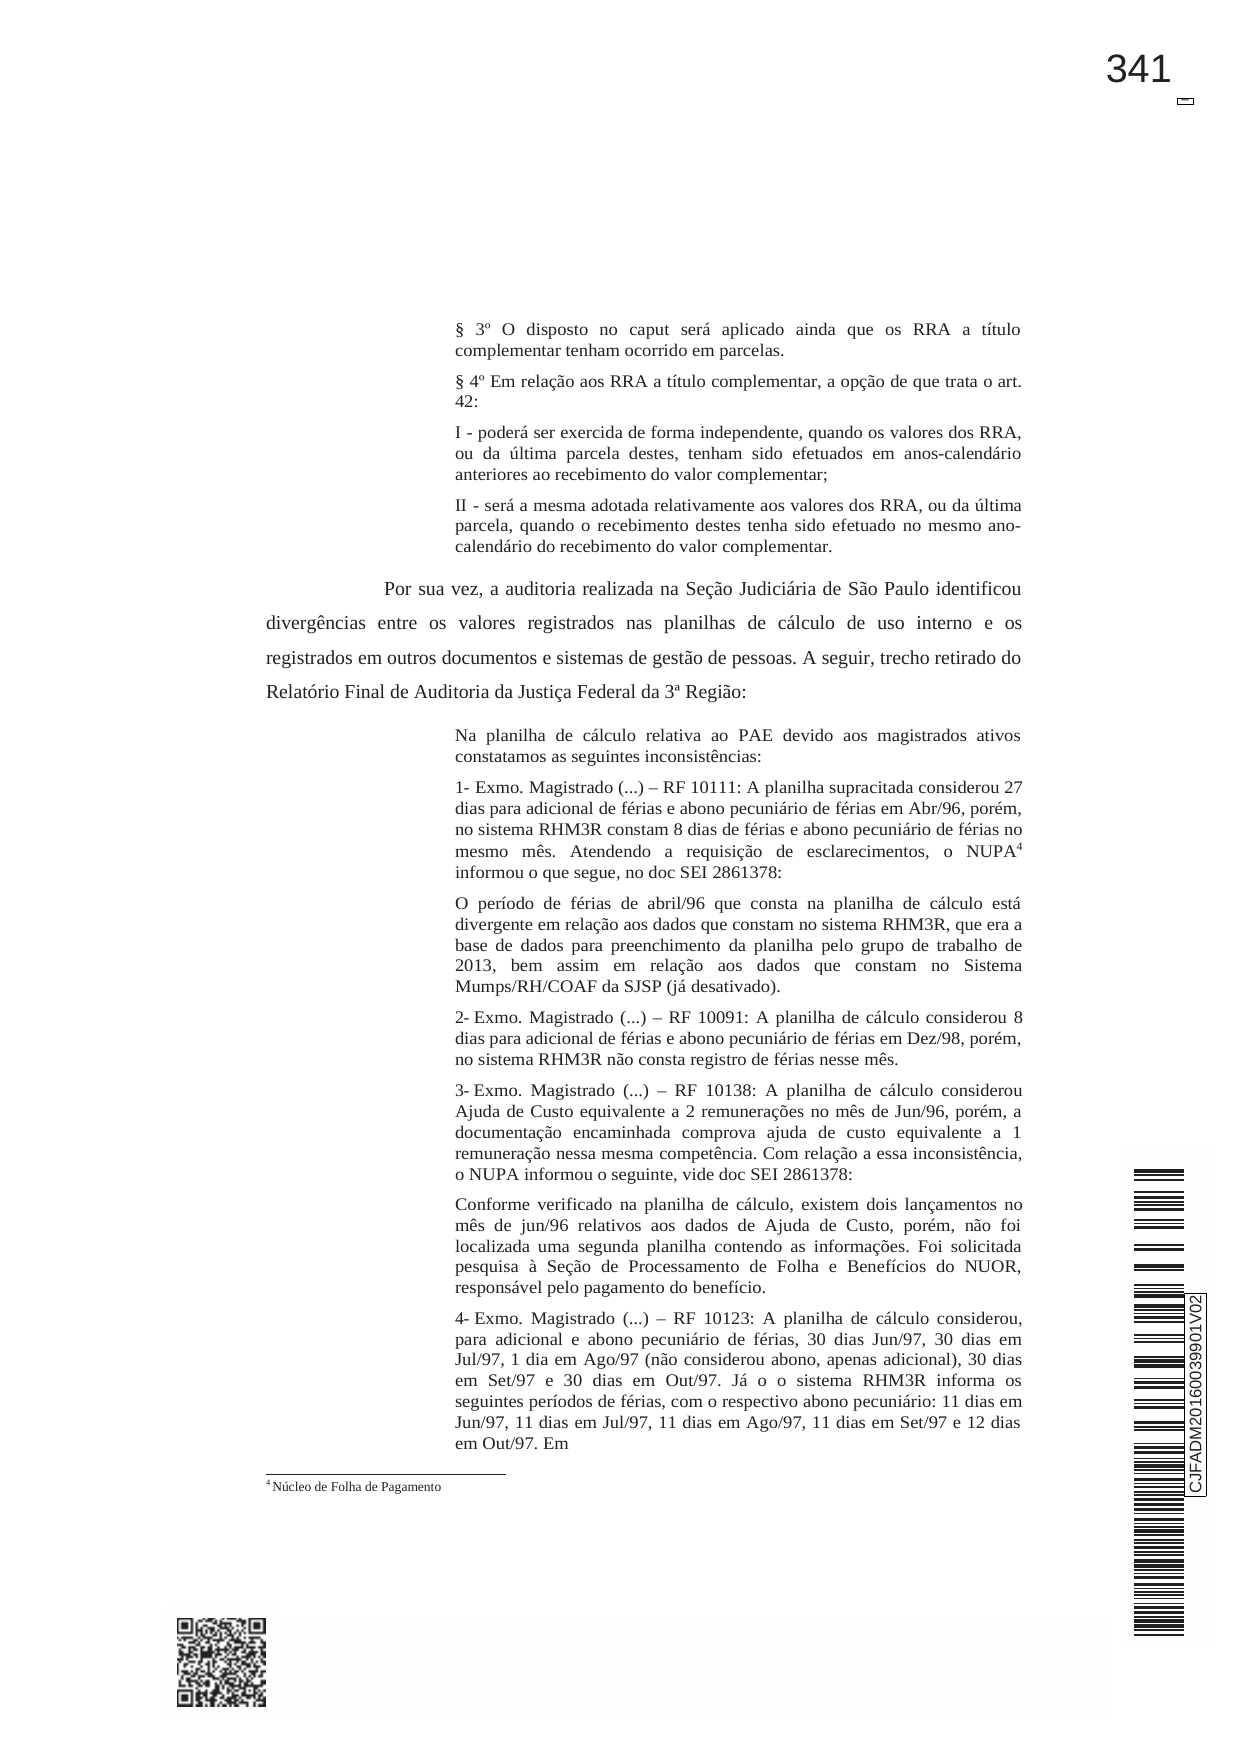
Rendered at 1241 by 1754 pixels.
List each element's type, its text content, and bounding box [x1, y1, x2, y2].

list Exmo. Magistrado (...) – RF 10123: A planilha de cálculo considerou, para adicional e abono pecuniário de férias, 30 dias Jun/97, 30 dias em Jul/97, 1 dia em Ago/97 (não considerou abono, apenas adicional), 30 dias em Set/97 e 30 dias em Out/97. Já o o sistema RHM3R informa os seguintes períodos de férias, com o respectivo abono pecuniário: 11 dias em Jun/97, 11 dias em Jul/97, 11 dias em Ago/97, 11 dias em Set/97 e 12 dias em Out/97. Em [455, 1307, 1023, 1453]
text Na planilha de cálculo relativa ao PAE devido aos magistrados ativos constatamos as seguintes inconsistências: [454, 725, 1022, 766]
picture [177, 1618, 266, 1707]
list Exmo. Magistrado (...) – RF 10111: A planilha supracitada considerou 27 dias para adicional de férias e abono pecuniário de férias em Abr/96, porém, no sistema RHM3R constam 8 dias de férias e abono pecuniário de férias no mesmo mês. Atendendo a requisição de esclarecimentos, o NUPA4 informou o que segue, no doc SEI 2861378: [455, 777, 1023, 882]
list - será a mesma adotada relativamente aos valores dos RRA, ou da última parcela, quando o recebimento destes tenha sido efetuado no mesmo ano- calendário do recebimento do valor complementar. [455, 494, 1023, 556]
text CJFADM20160039901V02 [1186, 1295, 1206, 1494]
text 4 Núcleo de Folha de Pagamento [266, 1473, 1184, 1495]
text Por sua vez, a auditoria realizada na Seção Judiciária de São Paulo identificou divergências entre os valores registrados nas planilhas de cálculo de uso interno e os registrados em outros documentos e sistemas de gestão de pessoas. A seguir, trecho retirado do Relatório Final de Auditoria da Justiça Federal da 3ª Região: [266, 577, 1023, 703]
text § 4º Em relação aos RRA a título complementar, a opção de que trata o art. 42: [455, 370, 1023, 412]
text O período de férias de abril/96 que consta na planilha de cálculo está divergente em relação aos dados que constam no sistema RHM3R, que era a base de dados para preenchimento da planilha pelo grupo de trabalho de 2013, bem assim em relação aos dados que constam no Sistema Mumps/RH/COAF da SJSP (já desativado). [455, 893, 1023, 996]
list Exmo. Magistrado (...) – RF 10138: A planilha de cálculo considerou Ajuda de Custo equivalente a 2 remunerações no mês de Jun/96, porém, a documentação encaminhada comprova ajuda de custo equivalente a 1 remuneração nessa mesma competência. Com relação a essa inconsistência, o NUPA informou o seguinte, vide doc SEI 2861378: [455, 1080, 1023, 1184]
list - poderá ser exercida de forma independente, quando os valores dos RRA, ou da última parcela destes, tenham sido efetuados em anos-calendário anteriores ao recebimento do valor complementar; [455, 422, 1023, 484]
text [1207, 1473, 1240, 1495]
text § 3º O disposto no caput será aplicado ainda que os RRA a título complementar tenham ocorrido em parcelas. [455, 318, 1023, 360]
text Conforme verificado na planilha de cálculo, existem dois lançamentos no mês de jun/96 relativos aos dados de Ajuda de Custo, porém, não foi localizada uma segunda planilha contendo as informações. Foi solicitada pesquisa à Seção de Processamento de Folha e Benefícios do NUOR, responsável pelo pagamento do benefício. [455, 1194, 1023, 1297]
list Exmo. Magistrado (...) – RF 10091: A planilha de cálculo considerou 8 dias para adicional de férias e abono pecuniário de férias em Dez/98, porém, no sistema RHM3R não consta registro de férias nesse mês. [455, 1007, 1023, 1069]
